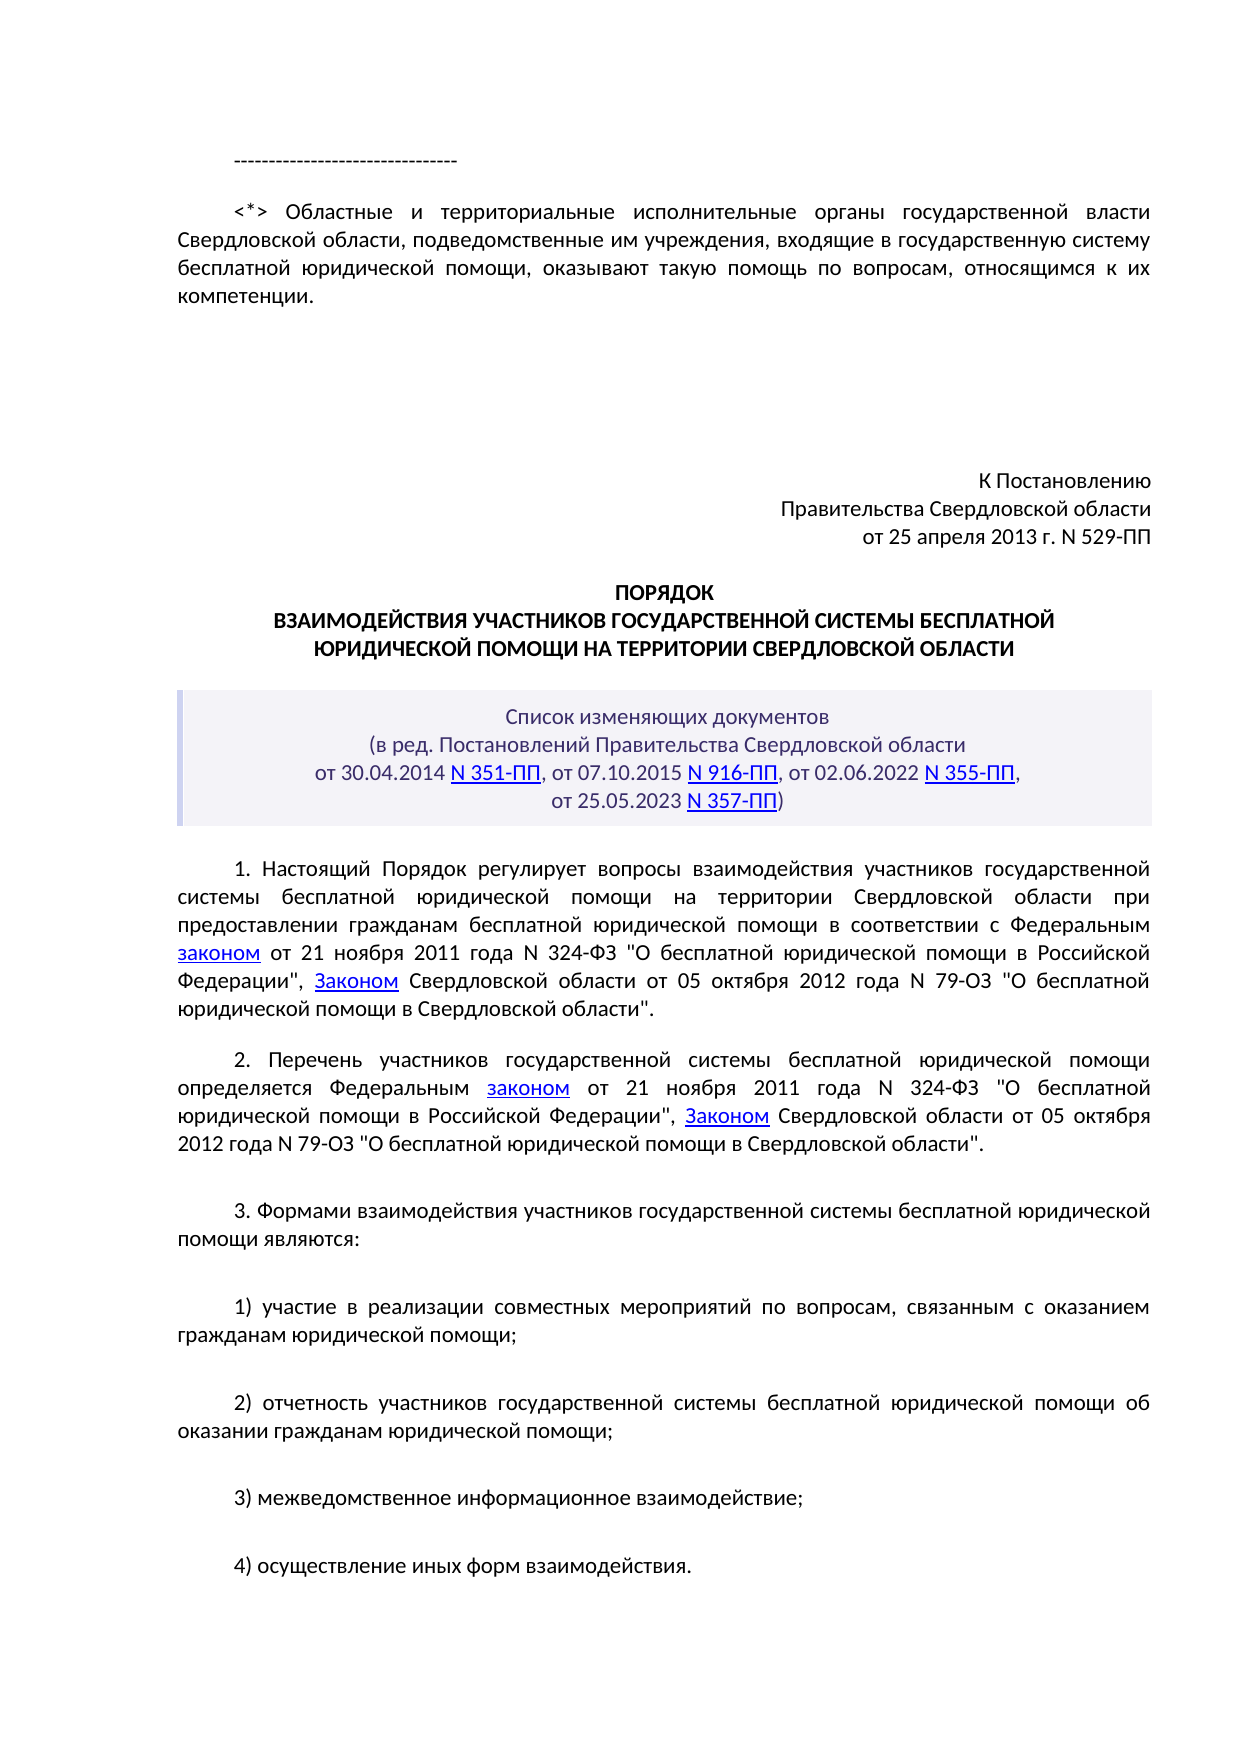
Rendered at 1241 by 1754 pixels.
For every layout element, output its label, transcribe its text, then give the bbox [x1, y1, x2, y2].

title ВЗАИМОДЕЙСТВИЯ УЧАСТНИКОВ ГОСУДАРСТВЕННОЙ СИСТЕМЫ БЕСПЛАТНОЙ [177, 606, 1152, 634]
text от 25 апреля 2013 г. N 529-ПП [177, 522, 1152, 550]
text <*> Областные и территориальные исполнительные органы государственной власти Свердловской области, подведомственные им учреждения, входящие в государственную систему бесплатной юридической помощи, оказывают такую помощь по вопросам, относящимся к их компетенции. [177, 197, 1152, 309]
text 3. Формами взаимодействия участников государственной системы бесплатной юридической помощи являются: [177, 1197, 1152, 1253]
text 2) отчетность участников государственной системы бесплатной юридической помощи об оказании гражданам юридической помощи; [177, 1388, 1152, 1444]
table_header [184, 690, 195, 826]
table_header [177, 690, 183, 826]
text Правительства Свердловской области [177, 494, 1152, 522]
text 3) межведомственное информационное взаимодействие; [177, 1483, 1152, 1511]
title ЮРИДИЧЕСКОЙ ПОМОЩИ НА ТЕРРИТОРИИ СВЕРДЛОВСКОЙ ОБЛАСТИ [177, 634, 1152, 662]
table_header Список изменяющих документов (в ред. Постановлений Правительства Свердловской области от 30.04.2014 N 351-ПП, от 07.10.2015 N 916-ПП, от 02.06.2022 N 355-ПП, от 25.05.2023 N 357-ПП) [195, 690, 1140, 826]
subtitle К Постановлению [177, 466, 1152, 494]
title ПОРЯДОК [177, 578, 1152, 606]
text 1) участие в реализации совместных мероприятий по вопросам, связанным с оказанием гражданам юридической помощи; [177, 1292, 1152, 1348]
text 2. Перечень участников государственной системы бесплатной юридической помощи определяется Федеральным законом от 21 ноября 2011 года N 324-ФЗ "О бесплатной юридической помощи в Российской Федерации", Законом Свердловской области от 05 октября 2012 года N 79-ОЗ "О бесплатной юридической помощи в Свердловской области". [177, 1045, 1152, 1157]
text 4) осуществление иных форм взаимодействия. [177, 1551, 1152, 1579]
table_header [1140, 690, 1152, 826]
text 1. Настоящий Порядок регулирует вопросы взаимодействия участников государственной системы бесплатной юридической помощи на территории Свердловской области при предоставлении гражданам бесплатной юридической помощи в соответствии с Федеральным законом от 21 ноября 2011 года N 324-ФЗ "О бесплатной юридической помощи в Российской Федерации", Законом Свердловской области от 05 октября 2012 года N 79-ОЗ "О бесплатной юридической помощи в Свердловской области". [177, 854, 1152, 1022]
text -------------------------------- [177, 146, 1152, 174]
